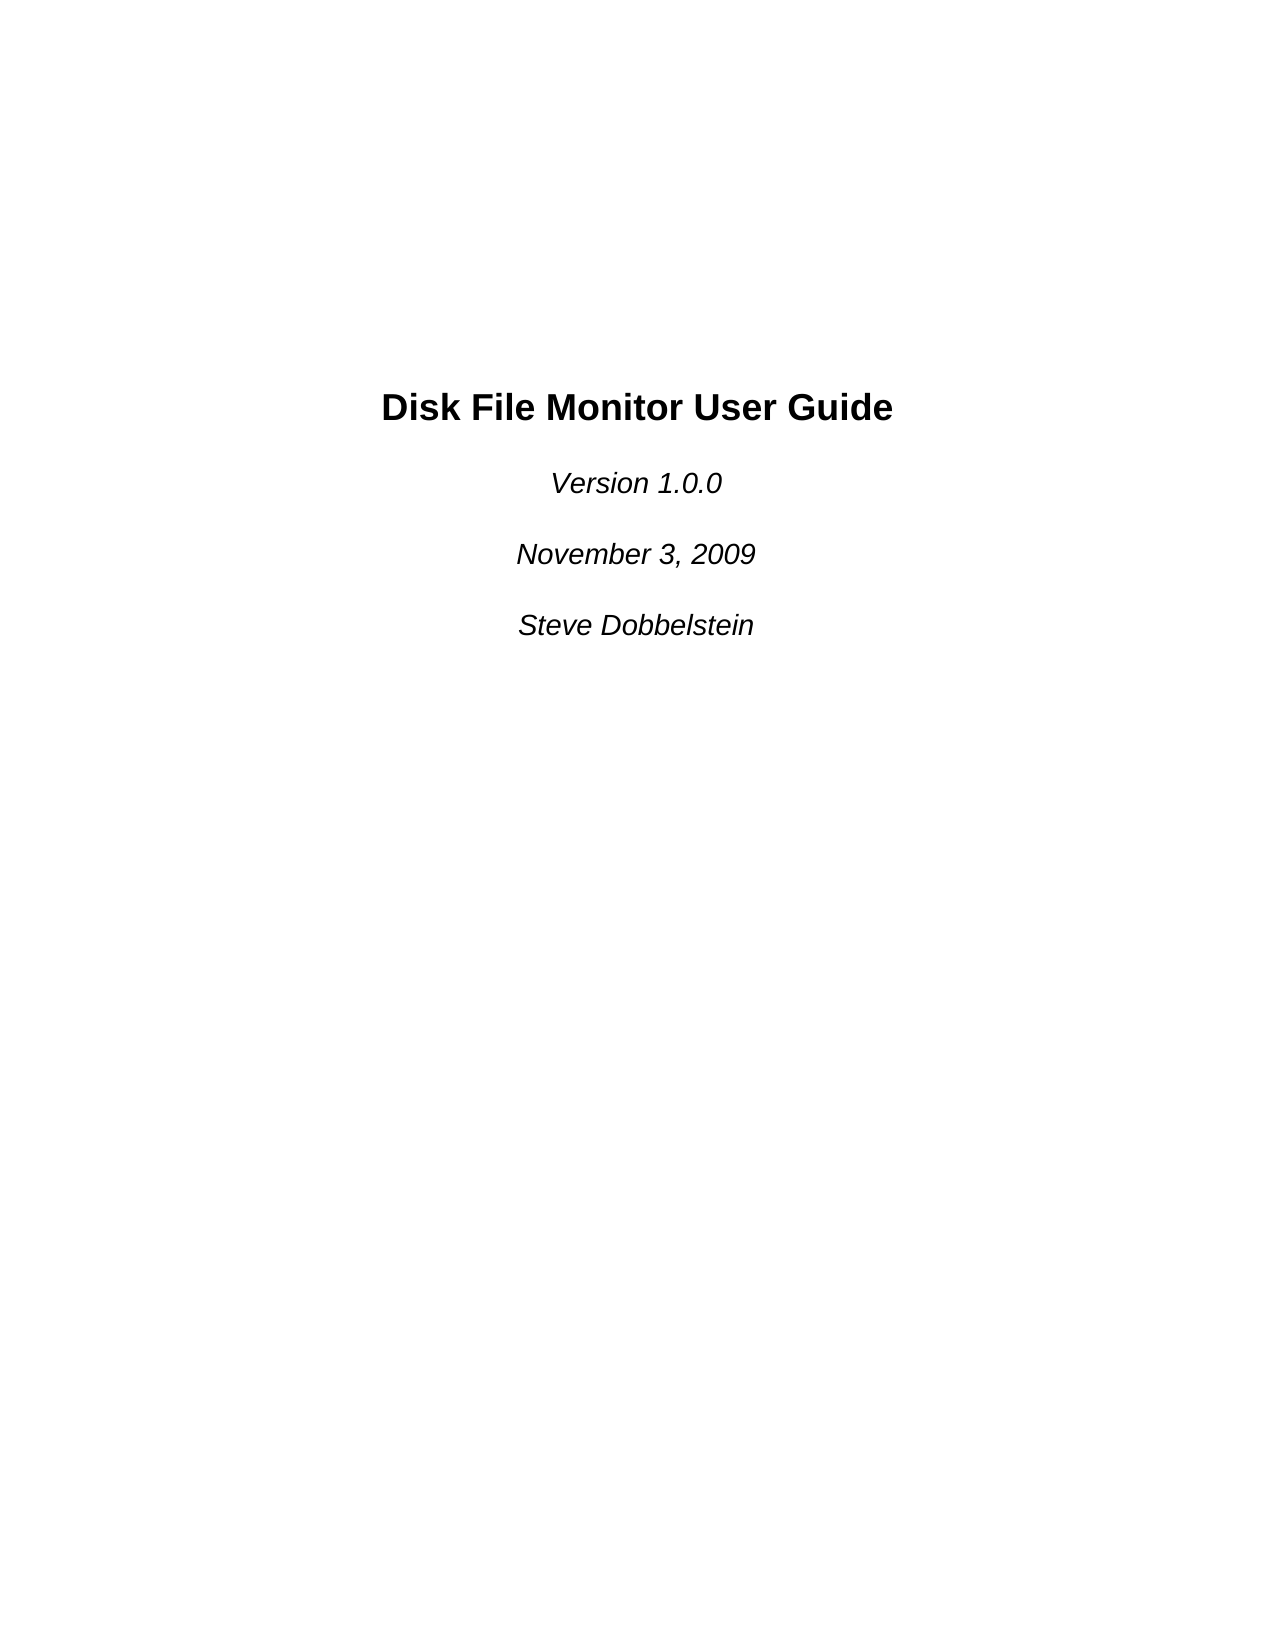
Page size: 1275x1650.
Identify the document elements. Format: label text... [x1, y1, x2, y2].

subtitle November 3, 2009 [118, 537, 1157, 570]
subtitle Steve Dobbelstein [118, 608, 1157, 641]
title Disk File Monitor User Guide [118, 385, 1157, 428]
subtitle Version 1.0.0 [118, 466, 1157, 499]
